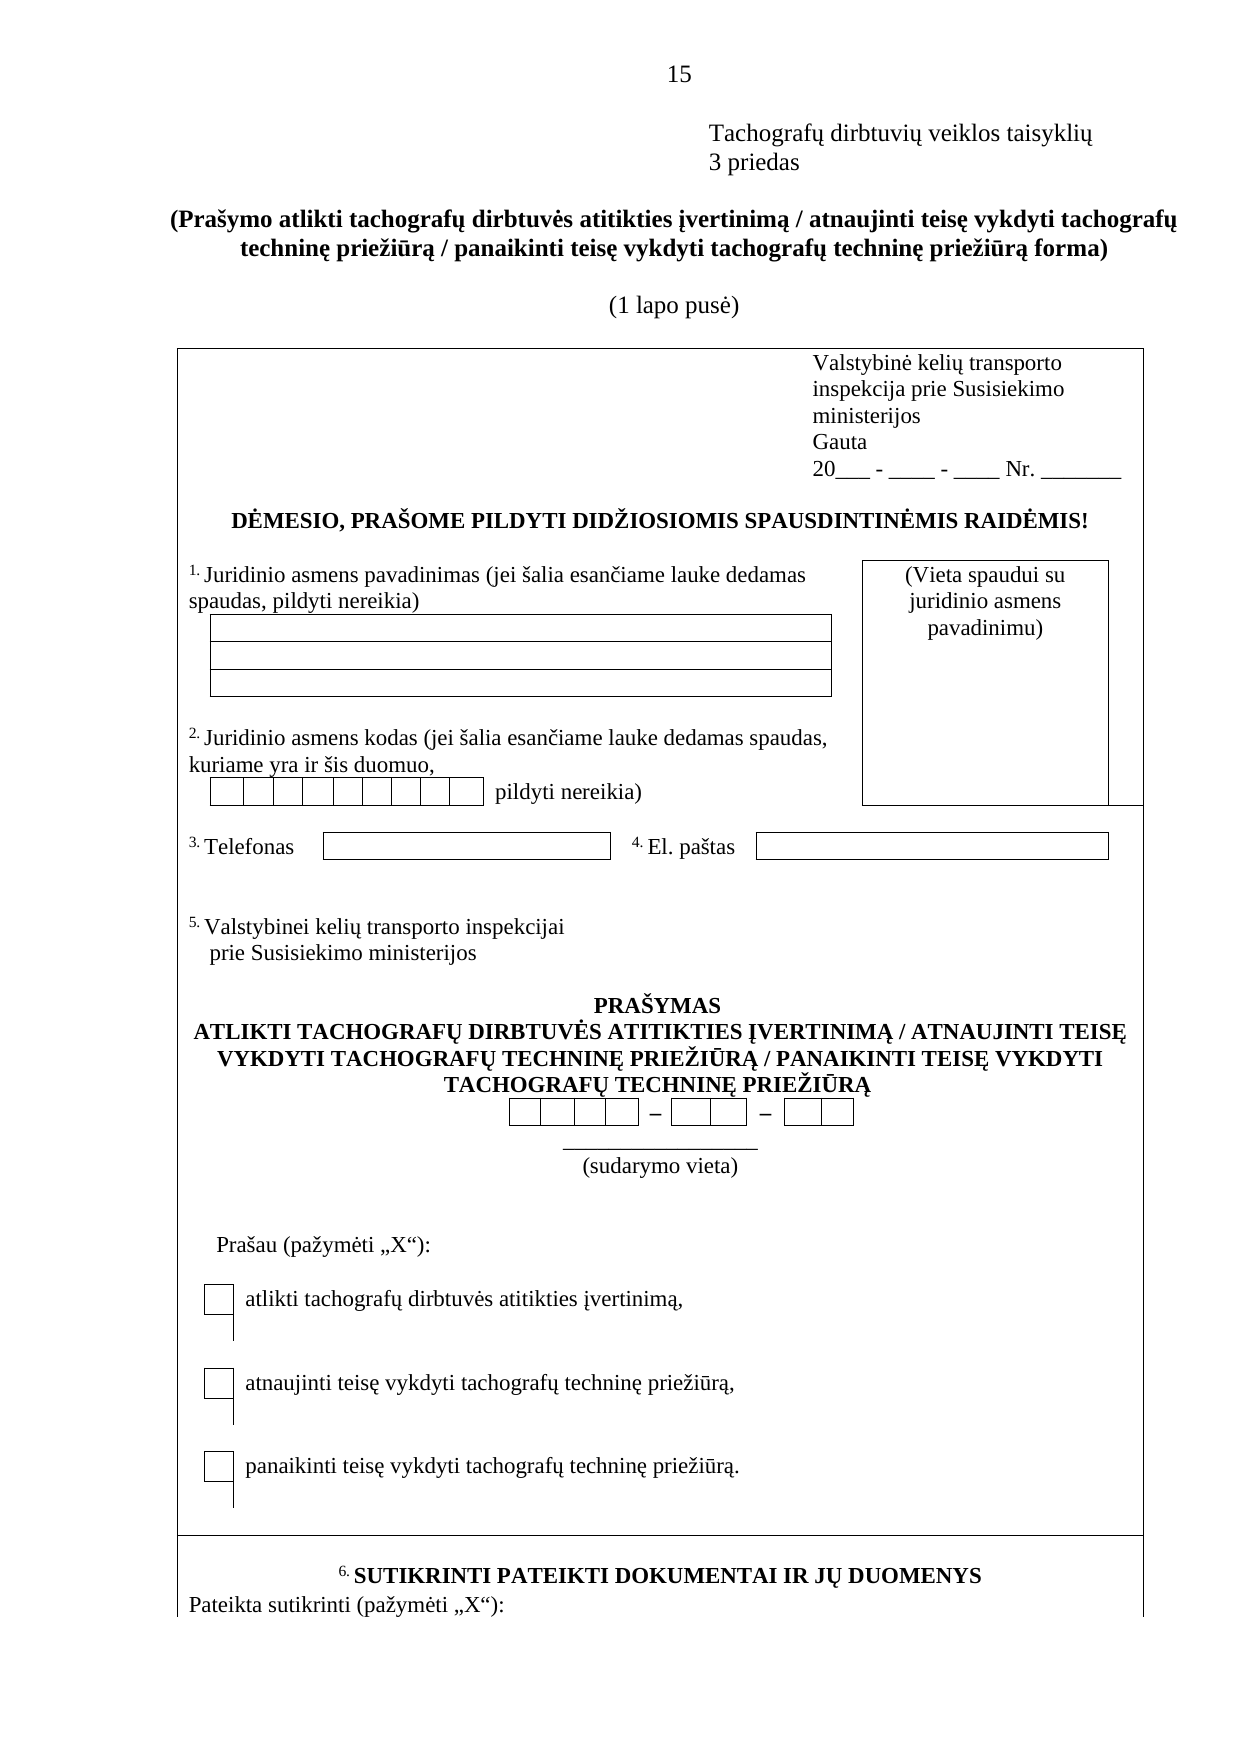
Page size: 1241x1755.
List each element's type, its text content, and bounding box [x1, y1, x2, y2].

table_cell [421, 778, 449, 804]
table_cell [205, 1315, 233, 1341]
table_cell [303, 778, 333, 804]
table_cell [211, 642, 831, 668]
table_cell [1144, 560, 1152, 614]
table_cell [510, 1099, 540, 1125]
table_cell 5. Valstybinei kelių transporto inspekcijai prie Susisiekimo ministerijos PRAŠYMAS ATLIKTI TACHOGRAFŲ DIRBTUVĖS ATITIKTIES ĮVERTINIMĄ / ATNAUJINTI TEISĘ VYKDYTI TACHOGRAFŲ TECHNINĘ PRIEŽIŪRĄ / PANAIKINTI TEISĘ VYKDYTI TACHOGRAFŲ TECHNINĘ PRIEŽIŪRĄ [178, 887, 1143, 1097]
table_cell [178, 777, 210, 804]
table_cell [1109, 832, 1143, 859]
table_cell [672, 1099, 710, 1125]
table_cell [1144, 832, 1152, 859]
table_cell [178, 455, 801, 481]
table_cell [178, 641, 210, 668]
table_cell [1144, 1481, 1152, 1508]
table_cell [1109, 560, 1143, 804]
table_cell [854, 1098, 1143, 1125]
table_cell [178, 805, 1143, 832]
table_cell [1144, 481, 1152, 560]
table_cell [211, 778, 243, 804]
table_cell atnaujinti teisę vykdyti tachografų techninę priežiūrą, [234, 1368, 1143, 1425]
table_cell [1144, 1451, 1152, 1481]
table_cell [1144, 614, 1152, 641]
table_cell [178, 1284, 204, 1314]
table_cell [178, 1098, 509, 1125]
table_cell [178, 1425, 1143, 1451]
table_cell pildyti nereikia) [484, 777, 796, 804]
table_cell [1144, 1284, 1152, 1314]
table_cell [1144, 1398, 1152, 1425]
table_cell [1144, 723, 1152, 777]
text (Prašymo atlikti tachografų dirbtuvės atitikties įvertinimą / atnaujinti teisę vykdyti tachografų techninę priežiūrą / panaikinti teisę vykdyti tachografų techninę priežiūrą forma) [167, 204, 1181, 262]
table_cell [1144, 1205, 1152, 1231]
table_header Valstybinė kelių transporto inspekcija prie Susisiekimo ministerijos Gauta [801, 349, 1143, 454]
table_cell [832, 669, 862, 696]
table_cell [211, 670, 831, 696]
text 3 priedas [177, 147, 1181, 176]
table_cell 6. SUTIKRINTI PATEIKTI DOKUMENTAI IR JŲ DUOMENYS [178, 1562, 1143, 1591]
table_cell [178, 1258, 1143, 1284]
table_cell [205, 1399, 233, 1425]
table_cell [1144, 1098, 1152, 1125]
table_cell panaikinti teisę vykdyti tachografų techninę priežiūrą. [234, 1451, 1143, 1508]
table_cell [324, 833, 610, 859]
table_cell – [747, 1098, 784, 1125]
table_cell [178, 1536, 1143, 1562]
table_cell [796, 777, 832, 804]
table_cell [178, 1341, 1143, 1368]
table_cell [711, 1099, 746, 1125]
table_cell [1144, 1368, 1152, 1397]
table_cell [178, 1508, 1143, 1535]
table_cell [334, 778, 362, 804]
table_cell 1. Juridinio asmens pavadinimas (jei šalia esančiame lauke dedamas spaudas, pildyti nereikia) [178, 560, 862, 614]
table_cell – [639, 1098, 671, 1125]
table_cell [1144, 669, 1152, 696]
table_cell [178, 614, 210, 641]
table_cell [832, 614, 862, 641]
table_cell [1144, 1125, 1152, 1205]
table_header [178, 349, 801, 454]
table_cell [832, 641, 862, 668]
table_cell [1144, 1341, 1152, 1368]
table_cell [1144, 859, 1152, 887]
table_cell [1144, 1508, 1152, 1535]
table_cell [178, 1231, 205, 1258]
table_cell [1144, 1562, 1152, 1591]
text (1 lapo pusė) [167, 291, 1181, 319]
table_cell Pateikta sutikrinti (pažymėti „X“): [178, 1591, 1143, 1617]
table_cell [178, 859, 1143, 887]
table_cell [450, 778, 483, 804]
table_cell [541, 1099, 574, 1125]
table_cell Prašau (pažymėti „X“): [205, 1231, 1143, 1258]
table_cell [1144, 805, 1152, 832]
table_cell [822, 1099, 853, 1125]
table_cell (Vieta spaudui su juridinio asmens pavadinimu) [863, 561, 1108, 804]
table_cell 20___ - ____ - ____ Nr. _______ [801, 455, 1143, 481]
table_cell [205, 1452, 233, 1481]
table_cell [606, 1099, 638, 1125]
table_cell [1144, 1591, 1152, 1617]
table_cell [205, 1482, 233, 1508]
table_cell [178, 696, 862, 723]
table_cell [1144, 777, 1152, 804]
table_cell [1144, 1314, 1152, 1341]
table_cell [211, 615, 831, 641]
table_cell [1144, 887, 1152, 1097]
table_cell [1144, 1258, 1152, 1284]
table_cell [178, 1398, 205, 1425]
table_cell DĖMESIO, PRAŠOME PILDYTI DIDŽIOSIOMIS SPAUSDINTINĖMIS RAIDĖMIS! [178, 481, 1143, 560]
table_cell [178, 669, 210, 696]
table_cell atlikti tachografų dirbtuvės atitikties įvertinimą, [234, 1284, 1143, 1341]
table_cell [363, 778, 391, 804]
table_cell [832, 777, 862, 804]
table_cell [178, 1368, 204, 1397]
table_cell 3. Telefonas [178, 832, 323, 859]
table_cell [1144, 1231, 1152, 1258]
table_cell [1144, 641, 1152, 668]
table_cell [205, 1369, 233, 1397]
table_header [1144, 348, 1152, 454]
table_cell [244, 778, 273, 804]
table_cell [757, 833, 1108, 859]
table_cell [1144, 1535, 1152, 1562]
text Tachografų dirbtuvių veiklos taisyklių [709, 118, 1181, 147]
table_cell [392, 778, 420, 804]
table_cell [205, 1285, 233, 1314]
table_cell [178, 1205, 1143, 1231]
table_cell [1144, 455, 1152, 481]
table_cell [178, 1314, 205, 1341]
table_cell [1144, 1425, 1152, 1451]
table_cell [274, 778, 302, 804]
table_cell [178, 1451, 204, 1481]
table_cell [785, 1099, 821, 1125]
table_cell 2. Juridinio asmens kodas (jei šalia esančiame lauke dedamas spaudas, kuriame yra ir šis duomuo, [178, 723, 862, 777]
table_cell [1144, 696, 1152, 723]
table_cell _________________ (sudarymo vieta) [178, 1125, 1143, 1205]
table_cell 4. El. paštas [611, 832, 756, 859]
table_cell [575, 1099, 605, 1125]
table_cell [178, 1481, 205, 1508]
